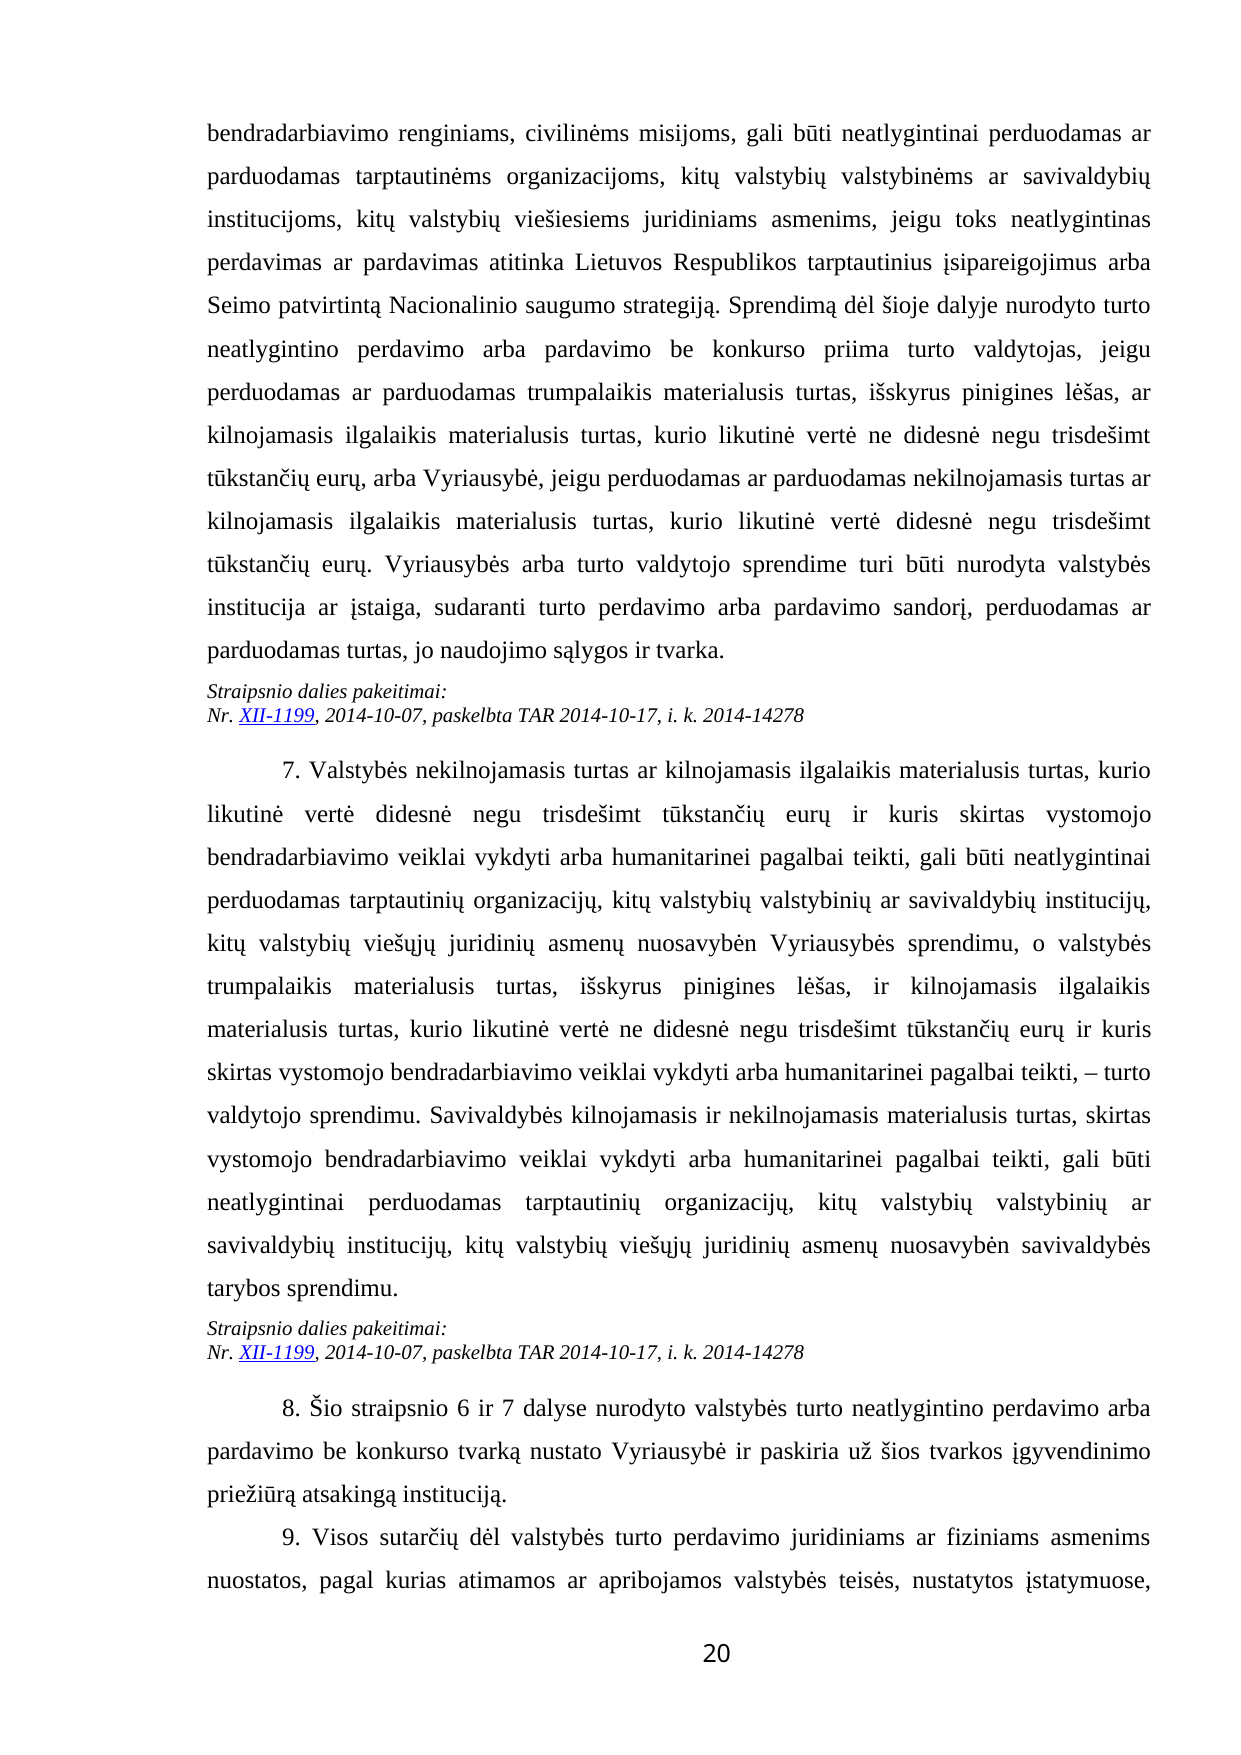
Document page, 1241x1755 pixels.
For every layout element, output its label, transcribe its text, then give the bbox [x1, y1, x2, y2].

text Nr. XII-1199, 2014-10-07, paskelbta TAR 2014-10-17, i. k. 2014-14278 [207, 1340, 1152, 1364]
text bendradarbiavimo renginiams, civilinėms misijoms, gali būti neatlygintinai perduodamas ar parduodamas tarptautinėms organizacijoms, kitų valstybių valstybinėms ar savivaldybių institucijoms, kitų valstybių viešiesiems juridiniams asmenims, jeigu toks neatlygintinas perdavimas ar pardavimas atitinka Lietuvos Respublikos tarptautinius įsipareigojimus arba Seimo patvirtintą Nacionalinio saugumo strategiją. Sprendimą dėl šioje dalyje nurodyto turto neatlygintino perdavimo arba pardavimo be konkurso priima turto valdytojas, jeigu perduodamas ar parduodamas trumpalaikis materialusis turtas, išskyrus pinigines lėšas, ar kilnojamasis ilgalaikis materialusis turtas, kurio likutinė vertė ne didesnė negu trisdešimt tūkstančių eurų, arba Vyriausybė, jeigu perduodamas ar parduodamas nekilnojamasis turtas ar kilnojamasis ilgalaikis materialusis turtas, kurio likutinė vertė didesnė negu trisdešimt tūkstančių eurų. Vyriausybės arba turto valdytojo sprendime turi būti nurodyta valstybės institucija ar įstaiga, sudaranti turto perdavimo arba pardavimo sandorį, perduodamas ar parduodamas turtas, jo naudojimo sąlygos ir tvarka. [207, 118, 1152, 664]
text 7. Valstybės nekilnojamasis turtas ar kilnojamasis ilgalaikis materialusis turtas, kurio likutinė vertė didesnė negu trisdešimt tūkstančių eurų ir kuris skirtas vystomojo bendradarbiavimo veiklai vykdyti arba humanitarinei pagalbai teikti, gali būti neatlygintinai perduodamas tarptautinių organizacijų, kitų valstybių valstybinių ar savivaldybių institucijų, kitų valstybių viešųjų juridinių asmenų nuosavybėn Vyriausybės sprendimu, o valstybės trumpalaikis materialusis turtas, išskyrus pinigines lėšas, ir kilnojamasis ilgalaikis materialusis turtas, kurio likutinė vertė ne didesnė negu trisdešimt tūkstančių eurų ir kuris skirtas vystomojo bendradarbiavimo veiklai vykdyti arba humanitarinei pagalbai teikti, – turto valdytojo sprendimu. Savivaldybės kilnojamasis ir nekilnojamasis materialusis turtas, skirtas vystomojo bendradarbiavimo veiklai vykdyti arba humanitarinei pagalbai teikti, gali būti neatlygintinai perduodamas tarptautinių organizacijų, kitų valstybių valstybinių ar savivaldybių institucijų, kitų valstybių viešųjų juridinių asmenų nuosavybėn savivaldybės tarybos sprendimu. [207, 756, 1152, 1302]
text Nr. XII-1199, 2014-10-07, paskelbta TAR 2014-10-17, i. k. 2014-14278 [207, 703, 1152, 727]
text 9. Visos sutarčių dėl valstybės turto perdavimo juridiniams ar fiziniams asmenims nuostatos, pagal kurias atimamos ar apribojamos valstybės teisės, nustatytos įstatymuose, [207, 1522, 1152, 1594]
text Straipsnio dalies pakeitimai: [207, 1316, 1152, 1340]
text 8. Šio straipsnio 6 ir 7 dalyse nurodyto valstybės turto neatlygintino perdavimo arba pardavimo be konkurso tvarką nustato Vyriausybė ir paskiria už šios tvarkos įgyvendinimo priežiūrą atsakingą instituciją. [207, 1393, 1152, 1508]
text Straipsnio dalies pakeitimai: [207, 679, 1152, 703]
